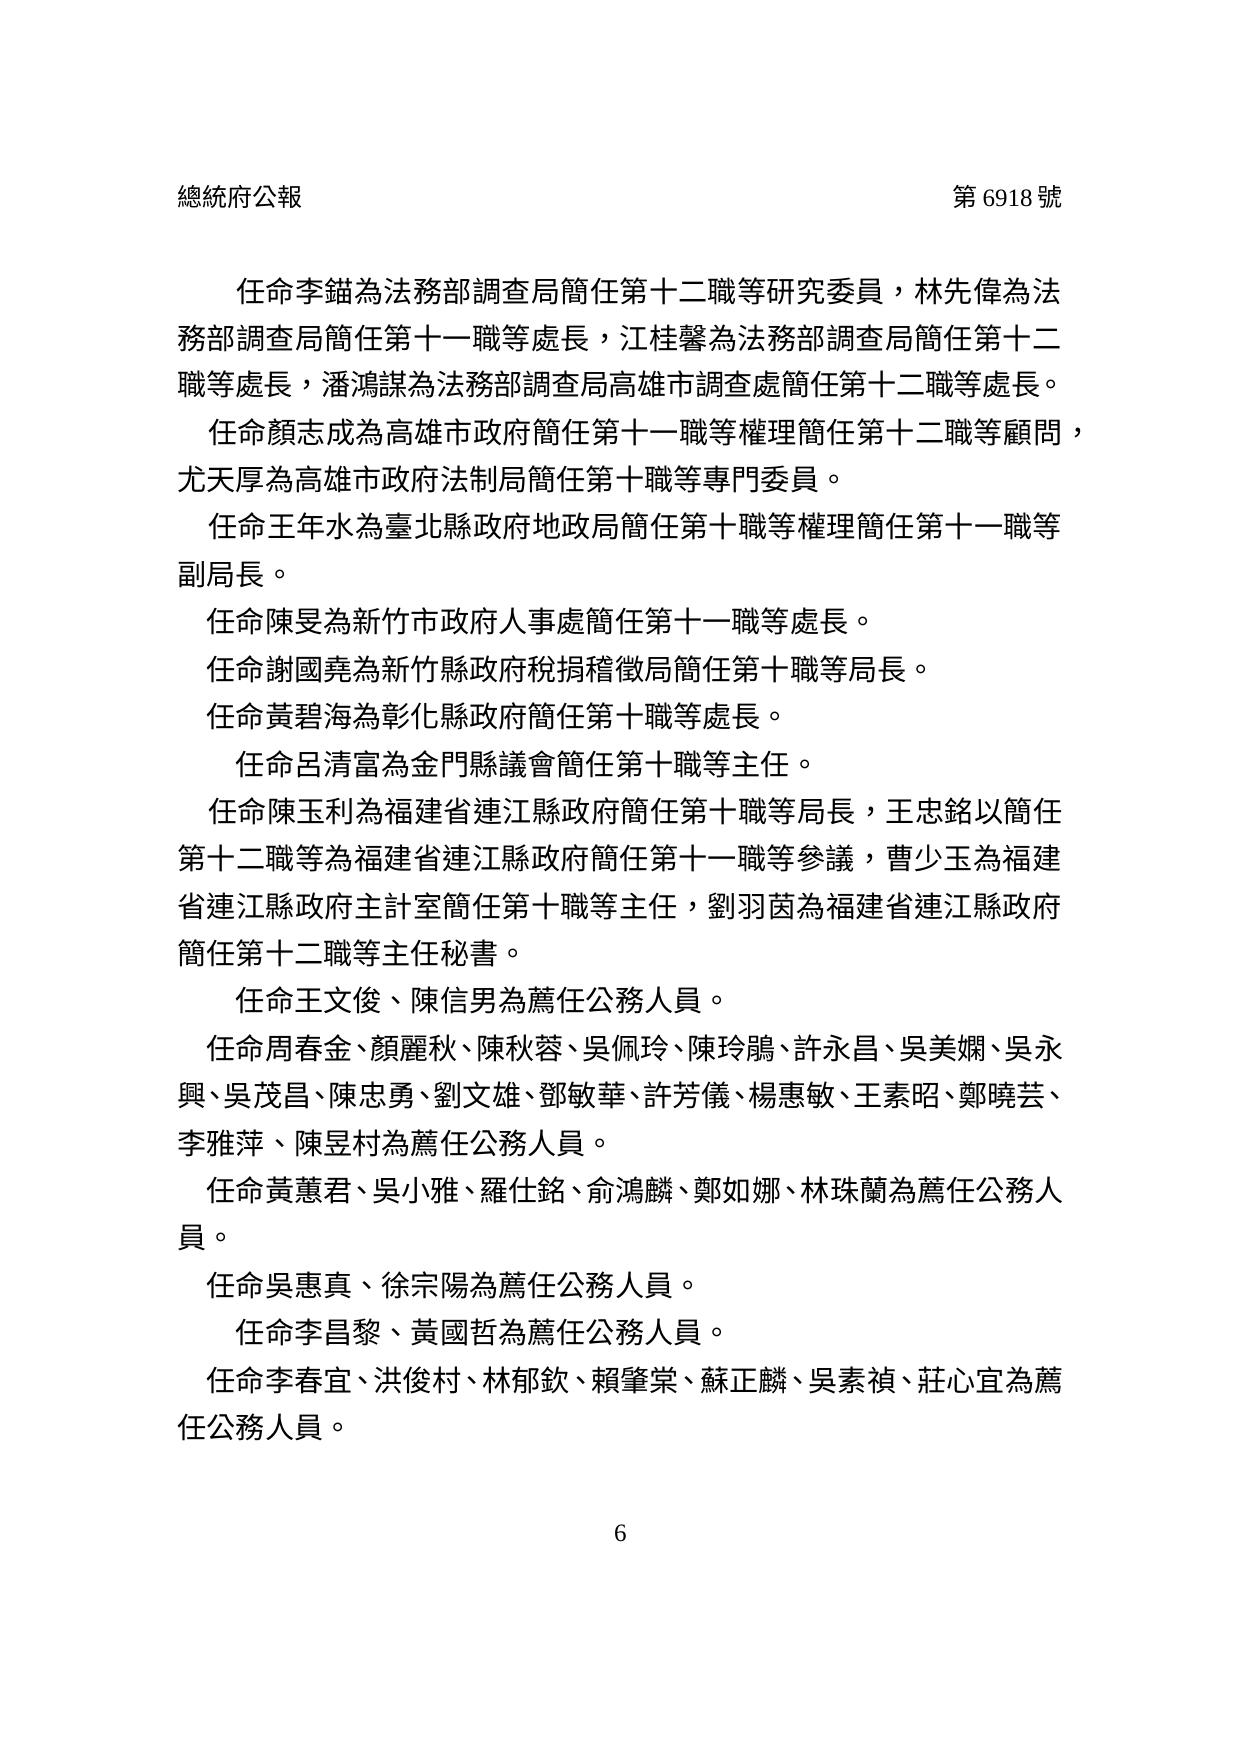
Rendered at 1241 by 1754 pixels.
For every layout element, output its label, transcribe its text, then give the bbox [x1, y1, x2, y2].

text 任命顏志成為高雄市政府簡任第十一職等權理簡任第十二職等顧問，尤天厚為高雄市政府法制局簡任第十職等專門委員。 [177, 405, 1063, 500]
text 任命吳惠真、徐宗陽為薦任公務人員。 [177, 1258, 1063, 1306]
text 任命王文俊、陳信男為薦任公務人員。 [177, 974, 1063, 1021]
text 任命李錨為法務部調查局簡任第十二職等研究委員，林先偉為法務部調查局簡任第十一職等處長，江桂馨為法務部調查局簡任第十二職等處長，潘鴻謀為法務部調查局高雄市調查處簡任第十二職等處長。 [177, 266, 1063, 405]
text 任命陳旻為新竹市政府人事處簡任第十一職等處長。 [177, 595, 1063, 642]
text 任命呂清富為金門縣議會簡任第十職等主任。 [177, 737, 1063, 784]
text 任命王年水為臺北縣政府地政局簡任第十職等權理簡任第十一職等副局長。 [177, 500, 1063, 595]
text 任命李昌黎、黃國哲為薦任公務人員。 [177, 1306, 1063, 1353]
text 任命陳玉利為福建省連江縣政府簡任第十職等局長，王忠銘以簡任第十二職等為福建省連江縣政府簡任第十一職等參議，曹少玉為福建省連江縣政府主計室簡任第十職等主任，劉羽茵為福建省連江縣政府簡任第十二職等主任秘書。 [177, 784, 1063, 974]
text 任命謝國堯為新竹縣政府稅捐稽徵局簡任第十職等局長。 [177, 642, 1063, 689]
text 任命李春宜、洪俊村、林郁欽、賴肇棠、蘇正麟、吳素禎、莊心宜為薦任公務人員。 [177, 1353, 1063, 1448]
text 任命黃蕙君、吳小雅、羅仕銘、俞鴻麟、鄭如娜、林珠蘭為薦任公務人員。 [177, 1163, 1063, 1258]
text 任命周春金、顏麗秋、陳秋蓉、吳佩玲、陳玲鵑、許永昌、吳美嫻、吳永興、吳茂昌、陳忠勇、劉文雄、鄧敏華、許芳儀、楊惠敏、王素昭、鄭曉芸、李雅萍、陳昱村為薦任公務人員。 [177, 1021, 1063, 1163]
text 任命黃碧海為彰化縣政府簡任第十職等處長。 [177, 689, 1063, 737]
